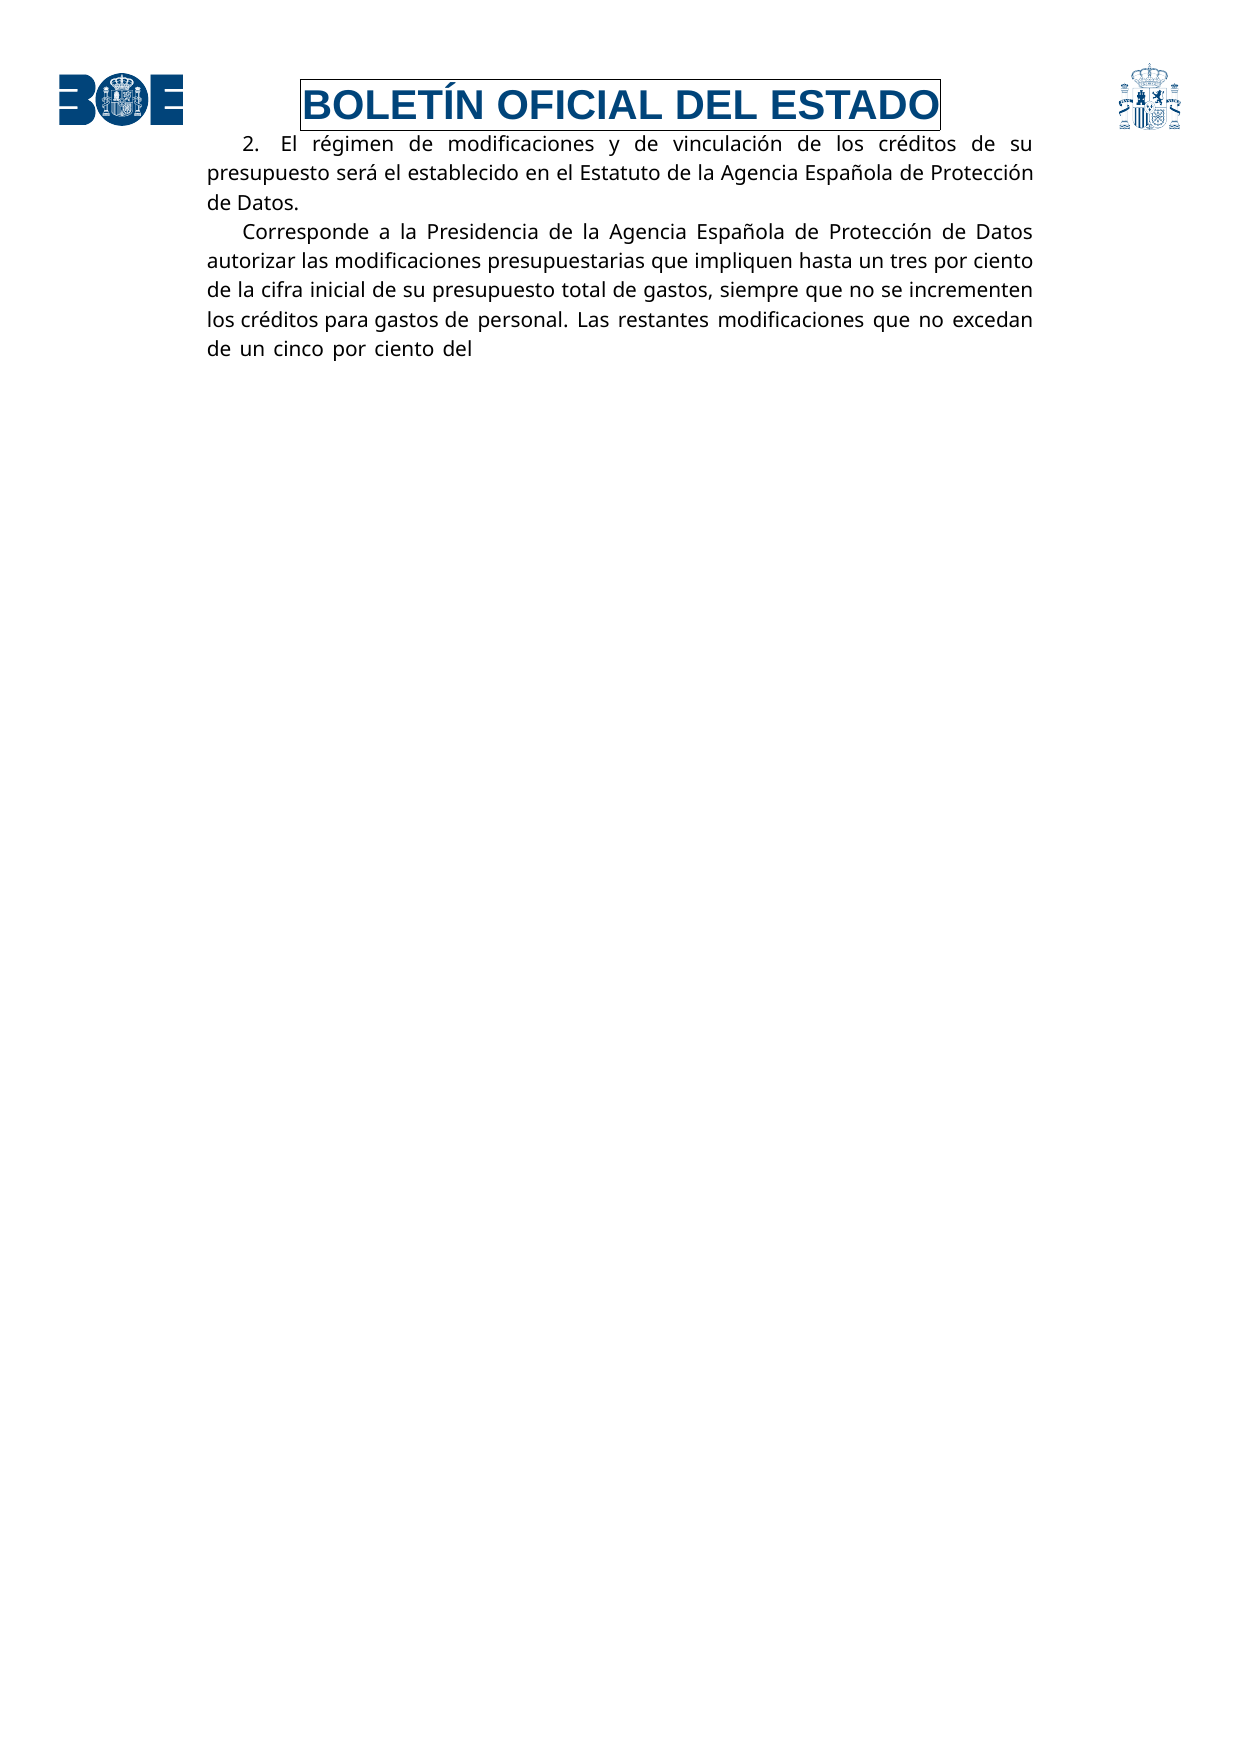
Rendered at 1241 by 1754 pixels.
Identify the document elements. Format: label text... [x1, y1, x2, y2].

picture [59, 73, 183, 126]
text Corresponde a la Presidencia de la Agencia Española de Protección de Datos autorizar las modificaciones presupuestarias que impliquen hasta un tres por ciento de la cifra inicial de su presupuesto total de gastos, siempre que no se incrementen los créditos para gastos de personal. Las restantes modificaciones que no excedan de un cinco por ciento del [207, 217, 1034, 363]
picture [1118, 63, 1181, 130]
list El régimen de modificaciones y de vinculación de los créditos de su presupuesto será el establecido en el Estatuto de la Agencia Española de Protección de Datos. [207, 129, 1034, 216]
